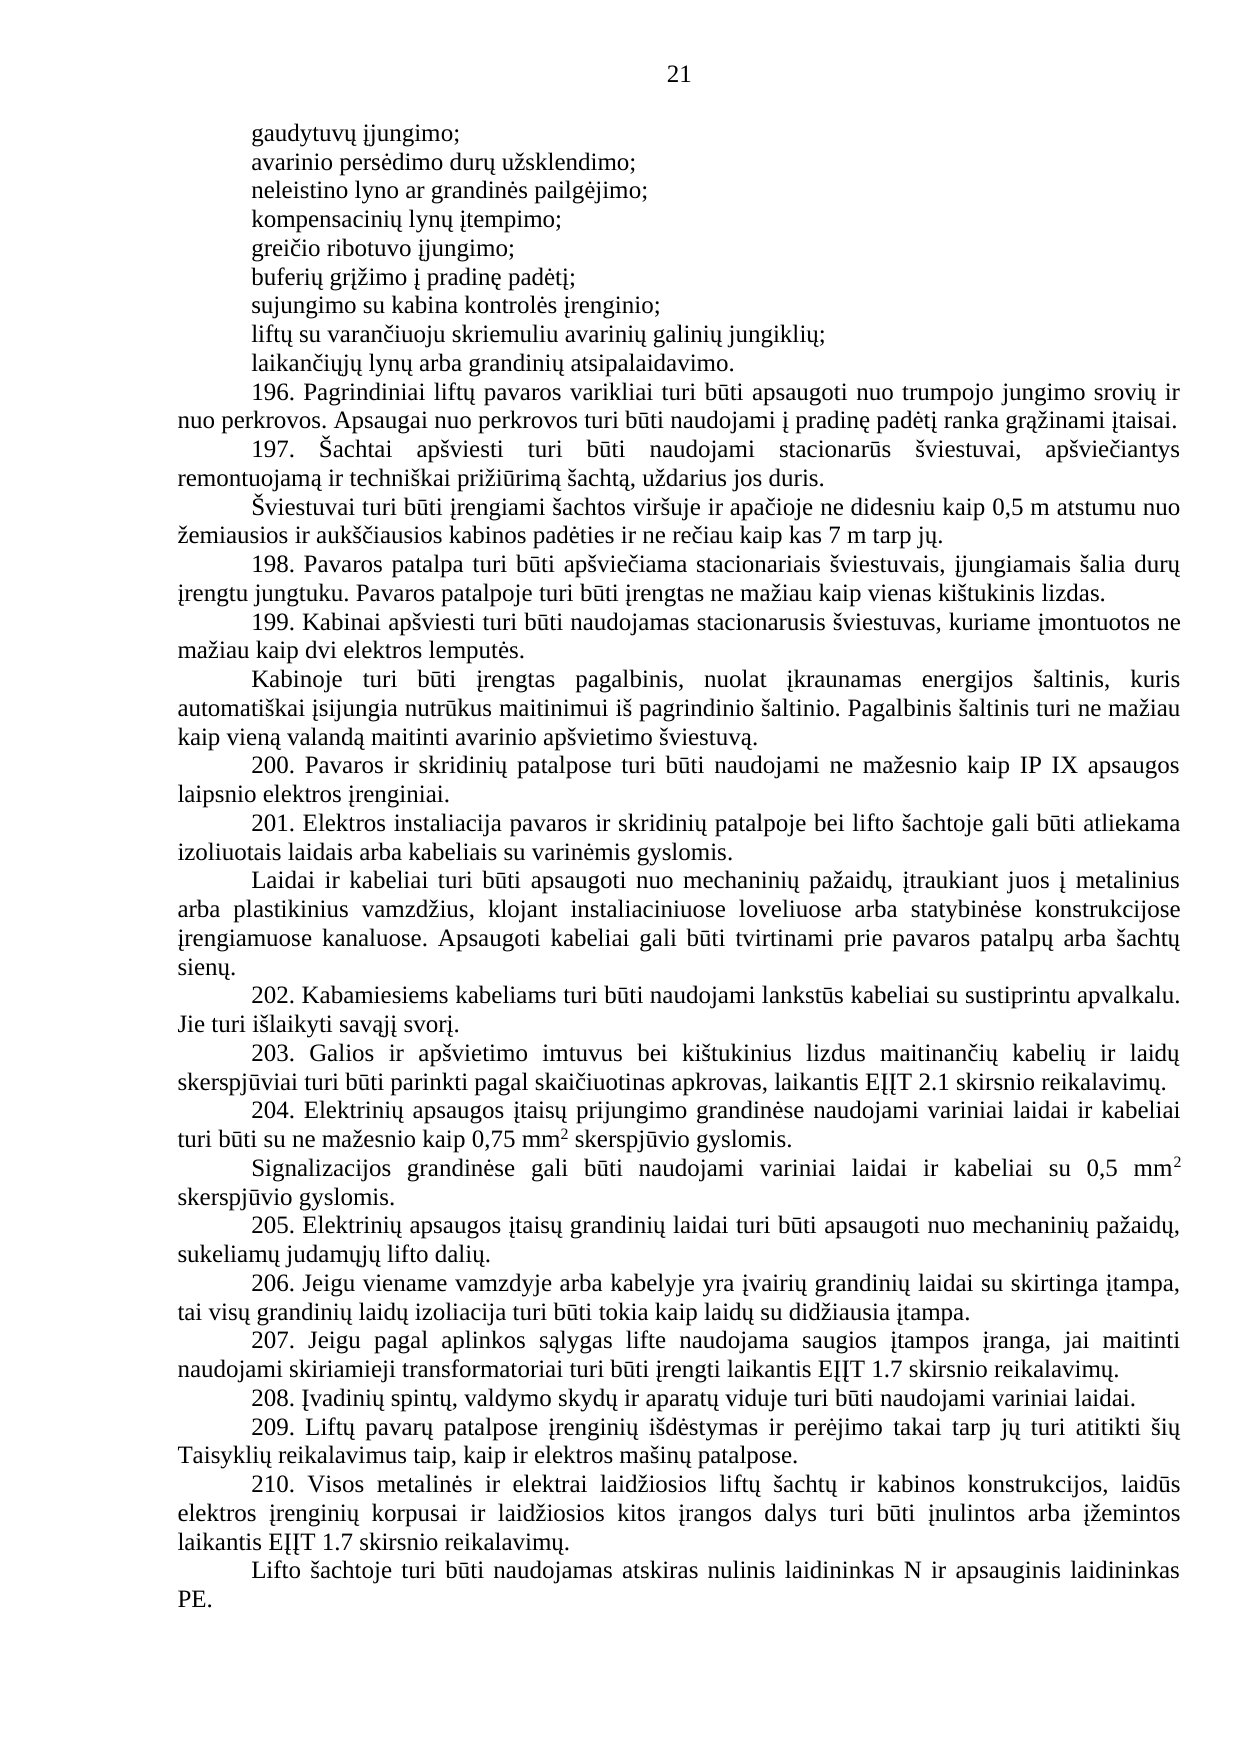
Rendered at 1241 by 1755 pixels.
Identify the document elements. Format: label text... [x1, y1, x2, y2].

text Lifto šachtoje turi būti naudojamas atskiras nulinis laidininkas N ir apsauginis laidininkas PE. [177, 1556, 1181, 1613]
text kompensacinių lynų įtempimo; [177, 204, 1181, 233]
text neleistino lyno ar grandinės pailgėjimo; [177, 176, 1181, 204]
text Šviestuvai turi būti įrengiami šachtos viršuje ir apačioje ne didesniu kaip 0,5 m atstumu nuo žemiausios ir aukščiausios kabinos padėties ir ne rečiau kaip kas 7 m tarp jų. [177, 492, 1181, 549]
text liftų su varančiuoju skriemuliu avarinių galinių jungiklių; [177, 319, 1181, 348]
text 205. Elektrinių apsaugos įtaisų grandinių laidai turi būti apsaugoti nuo mechaninių pažaidų, sukeliamų judamųjų lifto dalių. [177, 1211, 1181, 1268]
text 200. Pavaros ir skridinių patalpose turi būti naudojami ne mažesnio kaip IP IX apsaugos laipsnio elektros įrenginiai. [177, 751, 1181, 808]
text 199. Kabinai apšviesti turi būti naudojamas stacionarusis šviestuvas, kuriame įmontuotos ne mažiau kaip dvi elektros lemputės. [177, 607, 1181, 664]
text 204. Elektrinių apsaugos įtaisų prijungimo grandinėse naudojami variniai laidai ir kabeliai turi būti su ne mažesnio kaip 0,75 mm2 skerspjūvio gyslomis. [177, 1096, 1181, 1153]
text 207. Jeigu pagal aplinkos sąlygas lifte naudojama saugios įtampos įranga, jai maitinti naudojami skiriamieji transformatoriai turi būti įrengti laikantis EĮĮT 1.7 skirsnio reikalavimų. [177, 1326, 1181, 1383]
text laikančiųjų lynų arba grandinių atsipalaidavimo. [177, 348, 1181, 377]
text 209. Liftų pavarų patalpose įrenginių išdėstymas ir perėjimo takai tarp jų turi atitikti šių Taisyklių reikalavimus taip, kaip ir elektros mašinų patalpose. [177, 1412, 1181, 1469]
text gaudytuvų įjungimo; [177, 118, 1181, 147]
text 197. Šachtai apšviesti turi būti naudojami stacionarūs šviestuvai, apšviečiantys remontuojamą ir techniškai prižiūrimą šachtą, uždarius jos duris. [177, 434, 1181, 492]
text 210. Visos metalinės ir elektrai laidžiosios liftų šachtų ir kabinos konstrukcijos, laidūs elektros įrenginių korpusai ir laidžiosios kitos įrangos dalys turi būti įnulintos arba įžemintos laikantis EĮĮT 1.7 skirsnio reikalavimų. [177, 1469, 1181, 1556]
text Laidai ir kabeliai turi būti apsaugoti nuo mechaninių pažaidų, įtraukiant juos į metalinius arba plastikinius vamzdžius, klojant instaliaciniuose loveliuose arba statybinėse konstrukcijose įrengiamuose kanaluose. Apsaugoti kabeliai gali būti tvirtinami prie pavaros patalpų arba šachtų sienų. [177, 866, 1181, 981]
text 198. Pavaros patalpa turi būti apšviečiama stacionariais šviestuvais, įjungiamais šalia durų įrengtu jungtuku. Pavaros patalpoje turi būti įrengtas ne mažiau kaip vienas kištukinis lizdas. [177, 549, 1181, 607]
text Kabinoje turi būti įrengtas pagalbinis, nuolat įkraunamas energijos šaltinis, kuris automatiškai įsijungia nutrūkus maitinimui iš pagrindinio šaltinio. Pagalbinis šaltinis turi ne mažiau kaip vieną valandą maitinti avarinio apšvietimo šviestuvą. [177, 664, 1181, 751]
text greičio ribotuvo įjungimo; [177, 233, 1181, 262]
text 202. Kabamiesiems kabeliams turi būti naudojami lankstūs kabeliai su sustiprintu apvalkalu. Jie turi išlaikyti savąjį svorį. [177, 981, 1181, 1038]
text avarinio persėdimo durų užsklendimo; [177, 147, 1181, 176]
text Signalizacijos grandinėse gali būti naudojami variniai laidai ir kabeliai su 0,5 mm2 skerspjūvio gyslomis. [177, 1153, 1181, 1211]
text 203. Galios ir apšvietimo imtuvus bei kištukinius lizdus maitinančių kabelių ir laidų skerspjūviai turi būti parinkti pagal skaičiuotinas apkrovas, laikantis EĮĮT 2.1 skirsnio reikalavimų. [177, 1038, 1181, 1096]
text sujungimo su kabina kontrolės įrenginio; [177, 291, 1181, 319]
text 208. Įvadinių spintų, valdymo skydų ir aparatų viduje turi būti naudojami variniai laidai. [177, 1383, 1181, 1412]
text buferių grįžimo į pradinę padėtį; [177, 262, 1181, 291]
text 196. Pagrindiniai liftų pavaros varikliai turi būti apsaugoti nuo trumpojo jungimo srovių ir nuo perkrovos. Apsaugai nuo perkrovos turi būti naudojami į pradinę padėtį ranka grąžinami įtaisai. [177, 377, 1181, 434]
text 206. Jeigu viename vamzdyje arba kabelyje yra įvairių grandinių laidai su skirtinga įtampa, tai visų grandinių laidų izoliacija turi būti tokia kaip laidų su didžiausia įtampa. [177, 1268, 1181, 1326]
text 201. Elektros instaliacija pavaros ir skridinių patalpoje bei lifto šachtoje gali būti atliekama izoliuotais laidais arba kabeliais su varinėmis gyslomis. [177, 808, 1181, 866]
